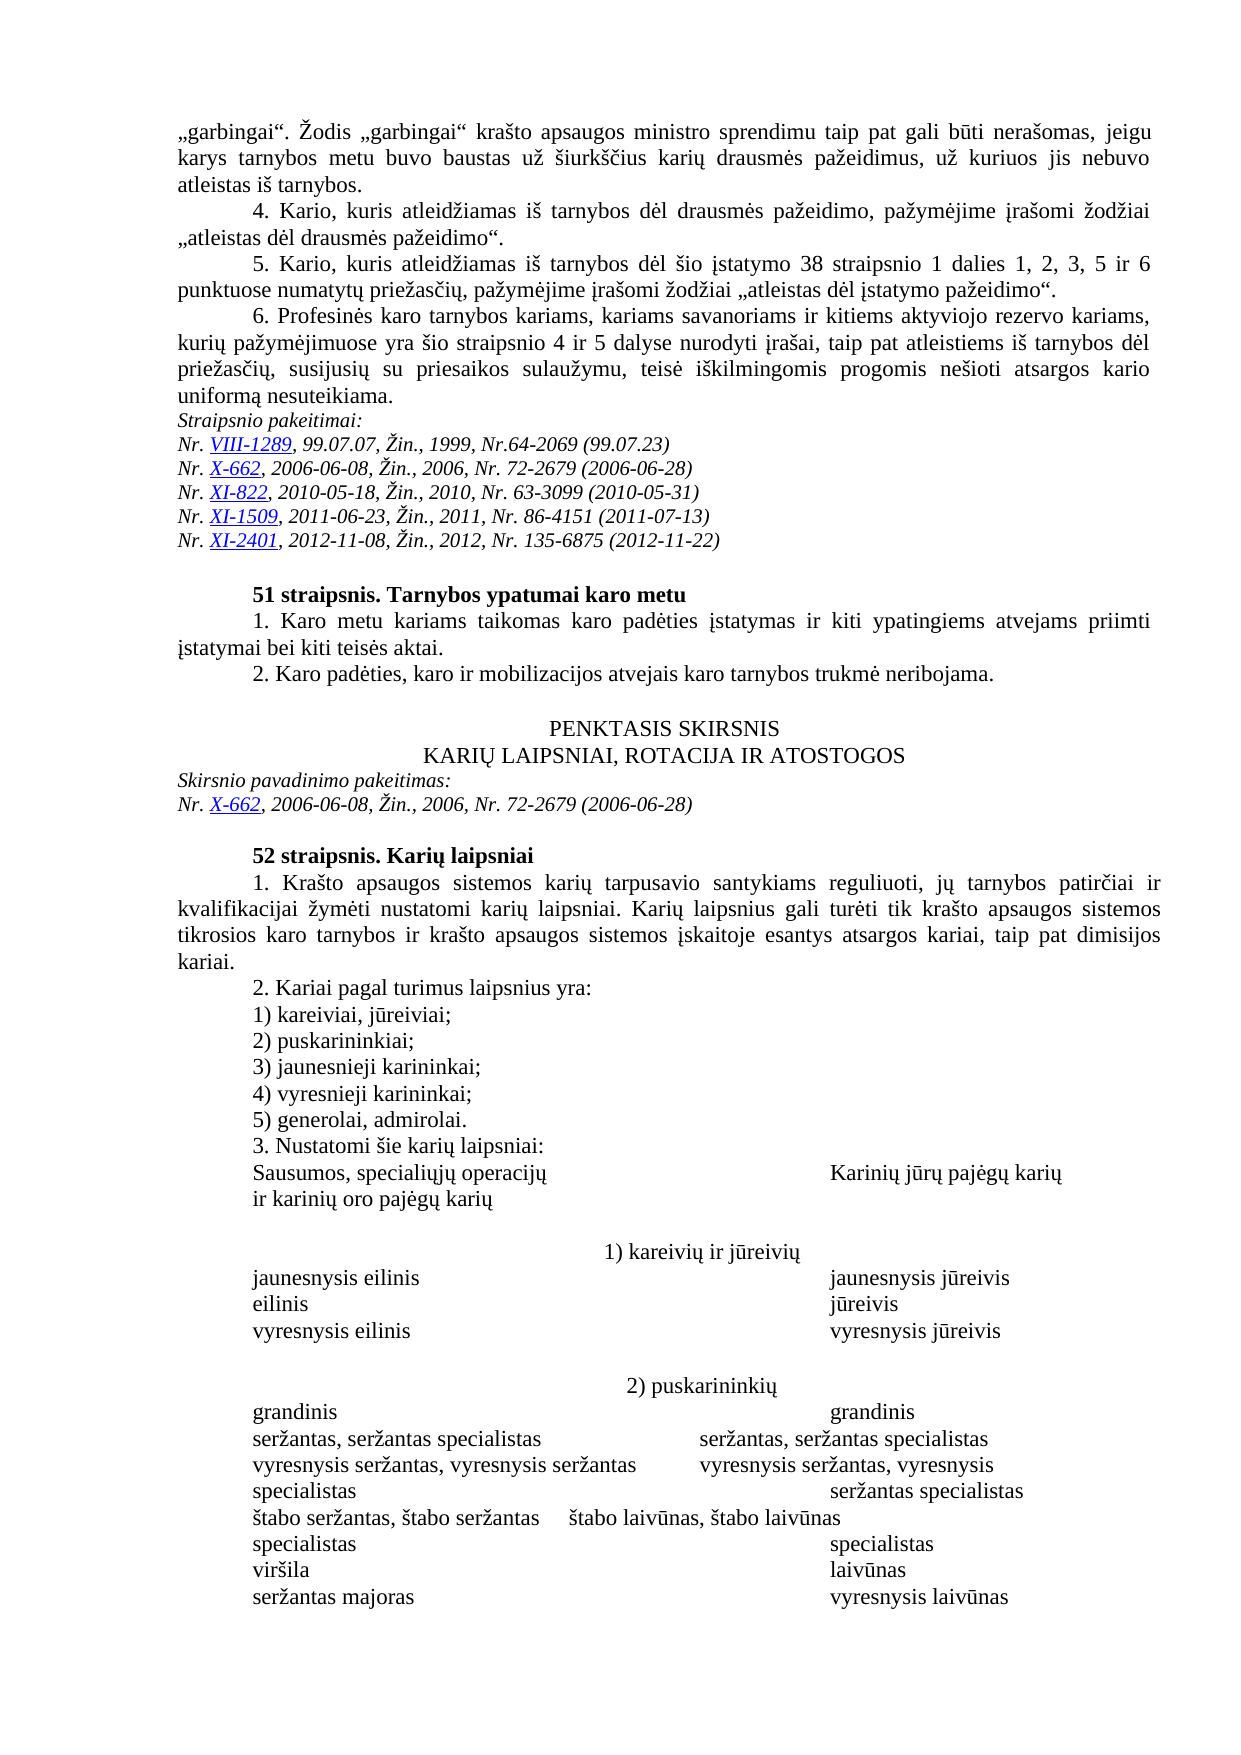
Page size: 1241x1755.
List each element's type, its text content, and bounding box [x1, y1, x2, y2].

text seržantas majoras vyresnysis laivūnas [177, 1583, 1152, 1609]
text Nr. X-662, 2006-06-08, Žin., 2006, Nr. 72-2679 (2006-06-28) [177, 792, 1152, 816]
text 2. Kariai pagal turimus laipsnius yra: [177, 974, 1152, 1001]
text 3. Nustatomi šie karių laipsniai: [177, 1132, 1152, 1159]
text 5. Kario, kuris atleidžiamas iš tarnybos dėl šio įstatymo 38 straipsnio 1 dalies 1, 2, 3, 5 ir 6 punktuose numatytų priežasčių, pažymėjime įrašomi žodžiai „atleistas dėl įstatymo pažeidimo“. [177, 250, 1152, 303]
text vyresnysis eilinis vyresnysis jūreivis [177, 1317, 1152, 1343]
text 4. Kario, kuris atleidžiamas iš tarnybos dėl drausmės pažeidimo, pažymėjime įrašomi žodžiai „atleistas dėl drausmės pažeidimo“. [177, 197, 1152, 250]
text seržantas, seržantas specialistas seržantas, seržantas specialistas [177, 1425, 1152, 1451]
text ir karinių oro pajėgų karių [177, 1185, 1152, 1211]
text 2. Karo padėties, karo ir mobilizacijos atvejais karo tarnybos trukmė neribojama. [177, 660, 1152, 687]
text Nr. XI-2401, 2012-11-08, Žin., 2012, Nr. 135-6875 (2012-11-22) [177, 528, 1152, 552]
text „garbingai“. Žodis „garbingai“ krašto apsaugos ministro sprendimu taip pat gali būti nerašomas, jeigu karys tarnybos metu buvo baustas už šiurkščius karių drausmės pažeidimus, už kuriuos jis nebuvo atleistas iš tarnybos. [177, 118, 1152, 197]
text jaunesnysis eilinis jaunesnysis jūreivis [177, 1264, 1152, 1291]
text 2) puskarininkių [177, 1372, 1152, 1398]
text 5) generolai, admirolai. [177, 1106, 1152, 1132]
text 51 straipsnis. Tarnybos ypatumai karo metu [177, 581, 1152, 607]
text 3) jaunesnieji karininkai; [177, 1053, 1152, 1080]
text eilinis jūreivis [177, 1291, 1152, 1317]
text Nr. X-662, 2006-06-08, Žin., 2006, Nr. 72-2679 (2006-06-28) [177, 456, 1152, 480]
text Nr. VIII-1289, 99.07.07, Žin., 1999, Nr.64-2069 (99.07.23) [177, 432, 1152, 456]
text 1. Karo metu kariams taikomas karo padėties įstatymas ir kiti ypatingiems atvejams priimti įstatymai bei kiti teisės aktai. [177, 607, 1152, 660]
text Sausumos, specialiųjų operacijų Karinių jūrų pajėgų karių [177, 1159, 1152, 1185]
text specialistas specialistas [177, 1530, 1152, 1556]
text 52 straipsnis. Karių laipsniai [177, 842, 1152, 869]
text KARIŲ LAIPSNIAI, ROTACIJA IR ATOSTOGOS [177, 742, 1152, 768]
text štabo seržantas, štabo seržantas štabo laivūnas, štabo laivūnas [252, 1504, 1152, 1530]
text 1) kareiviai, jūreiviai; [177, 1001, 1152, 1027]
text Straipsnio pakeitimai: [177, 408, 1152, 432]
text viršila laivūnas [177, 1556, 1152, 1583]
text PENKTASIS SKIRSNIS [177, 715, 1152, 742]
text specialistas seržantas specialistas [177, 1477, 1152, 1504]
text Nr. XI-822, 2010-05-18, Žin., 2010, Nr. 63-3099 (2010-05-31) [177, 480, 1152, 504]
text grandinis grandinis [177, 1398, 1152, 1425]
text 1. Krašto apsaugos sistemos karių tarpusavio santykiams reguliuoti, jų tarnybos patirčiai ir kvalifikacijai žymėti nustatomi karių laipsniai. Karių laipsnius gali turėti tik krašto apsaugos sistemos tikrosios karo tarnybos ir krašto apsaugos sistemos įskaitoje esantys atsargos kariai, taip pat dimisijos kariai. [177, 869, 1163, 974]
text Skirsnio pavadinimo pakeitimas: [177, 768, 1152, 792]
text 1) kareivių ir jūreivių [177, 1238, 1152, 1264]
text 4) vyresnieji karininkai; [177, 1080, 1152, 1106]
text Nr. XI-1509, 2011-06-23, Žin., 2011, Nr. 86-4151 (2011-07-13) [177, 504, 1152, 528]
text 6. Profesinės karo tarnybos kariams, kariams savanoriams ir kitiems aktyviojo rezervo kariams, kurių pažymėjimuose yra šio straipsnio 4 ir 5 dalyse nurodyti įrašai, taip pat atleistiems iš tarnybos dėl priežasčių, susijusių su priesaikos sulaužymu, teisė iškilmingomis progomis nešioti atsargos kario uniformą nesuteikiama. [177, 303, 1152, 408]
text 2) puskarininkiai; [177, 1027, 1152, 1053]
text vyresnysis seržantas, vyresnysis seržantas vyresnysis seržantas, vyresnysis [177, 1451, 1152, 1477]
